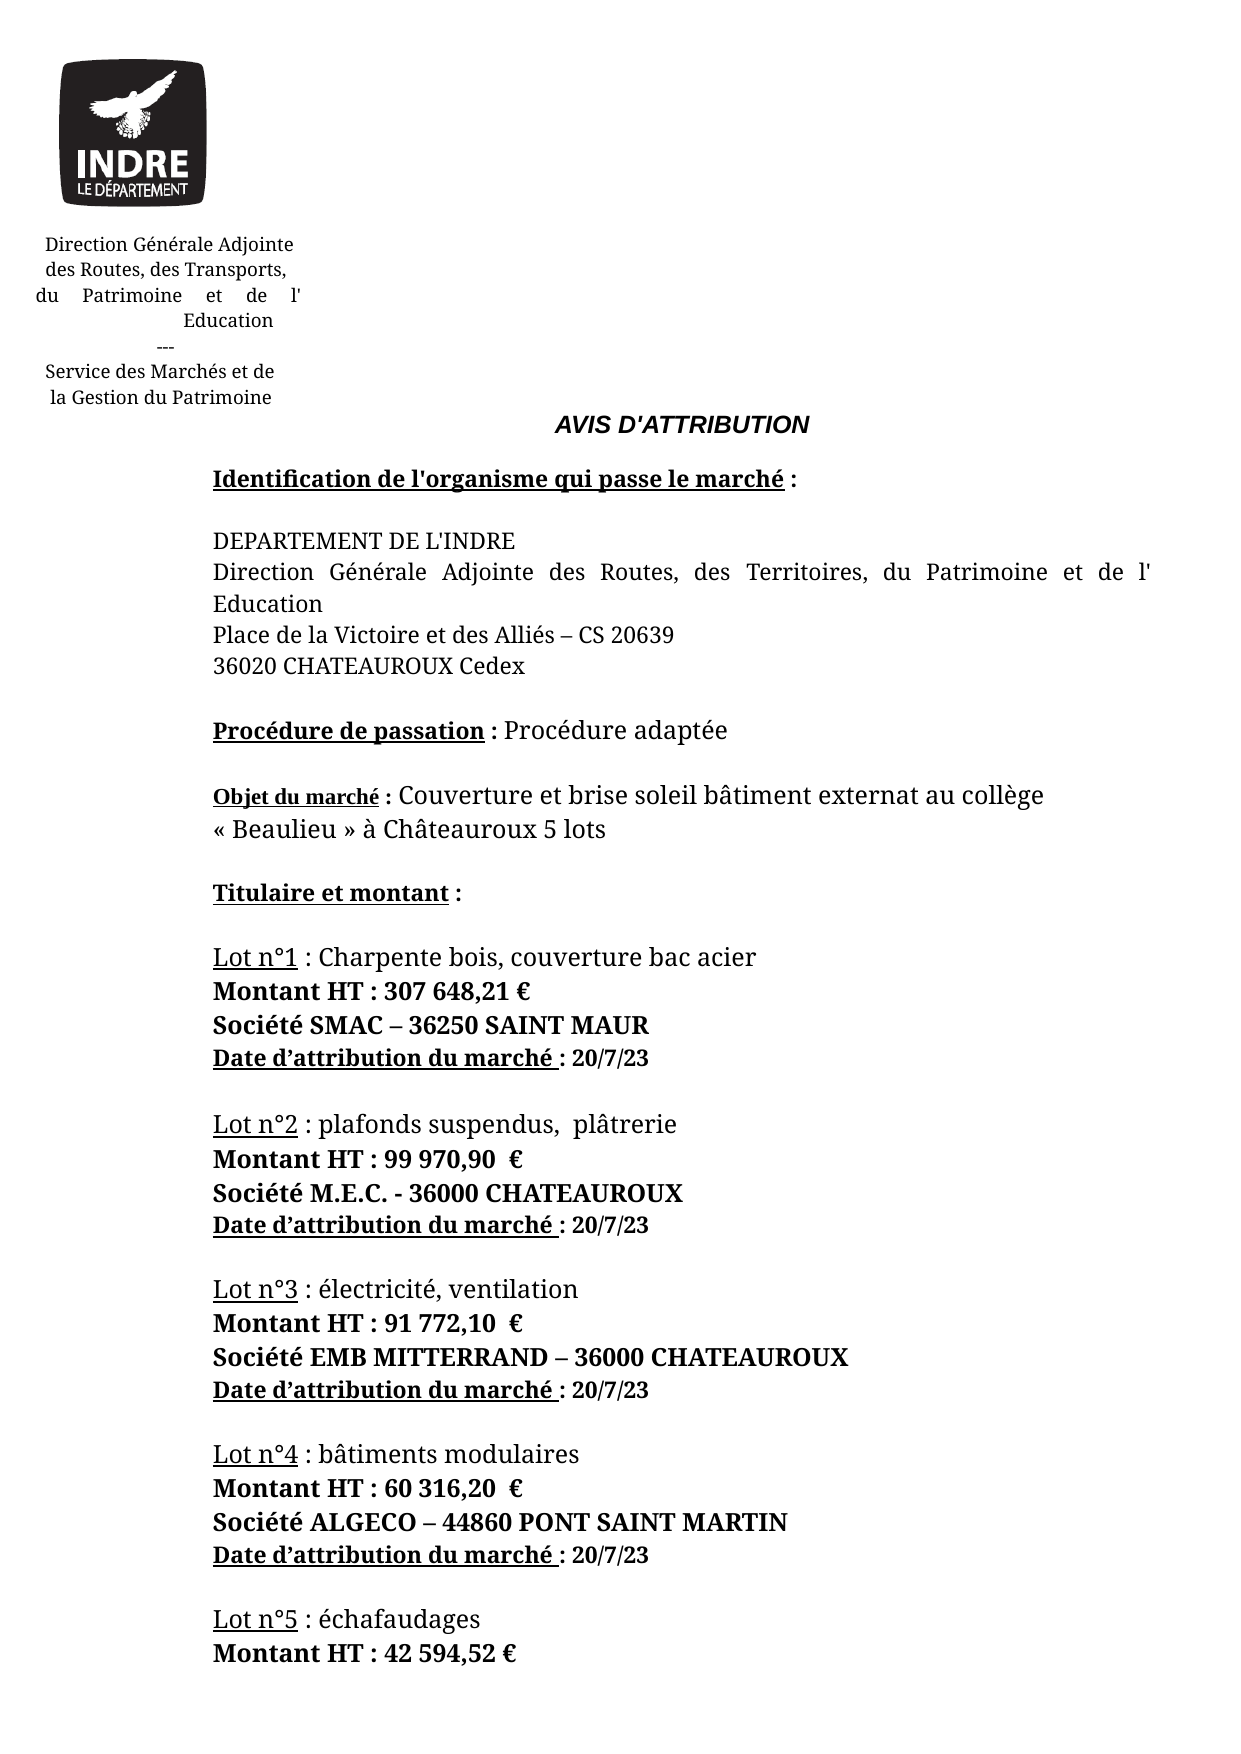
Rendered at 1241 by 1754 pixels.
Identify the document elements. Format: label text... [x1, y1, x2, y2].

text Direction Générale Adjointe [35, 231, 301, 257]
text Procédure de passation : Procédure adaptée [213, 712, 1152, 747]
text des Routes, des Transports, [35, 257, 301, 282]
text du Patrimoine et de l' Education [35, 282, 301, 333]
text la Gestion du Patrimoine [35, 384, 295, 410]
text Date d’attribution du marché : 20/7/23 [213, 1042, 1152, 1073]
text DEPARTEMENT DE L'INDRE [213, 525, 1152, 556]
text Montant HT : 91 772,10 € [213, 1306, 1152, 1340]
text Société ALGECO – 44860 PONT SAINT MARTIN [213, 1505, 1152, 1539]
text Montant HT : 99 970,90 € [213, 1141, 1152, 1175]
text Service des Marchés et de [35, 359, 295, 384]
text Date d’attribution du marché : 20/7/23 [213, 1209, 1152, 1241]
text Montant HT : 307 648,21 € [213, 974, 1152, 1008]
text AVIS D'ATTRIBUTION [213, 410, 1152, 438]
text Lot n°1 : Charpente bois, couverture bac acier [213, 940, 1152, 974]
text Montant HT : 42 594,52 € [213, 1635, 1152, 1669]
text 36020 CHATEAUROUX Cedex [213, 650, 1152, 681]
text Date d’attribution du marché : 20/7/23 [213, 1374, 1152, 1405]
text --- [35, 333, 295, 359]
text Date d’attribution du marché : 20/7/23 [213, 1539, 1152, 1570]
text Société M.E.C. - 36000 CHATEAUROUX [213, 1175, 1152, 1209]
text Lot n°3 : électricité, ventilation [213, 1272, 1152, 1306]
text Place de la Victoire et des Alliés – CS 20639 [213, 619, 1152, 650]
text Direction Générale Adjointe des Routes, des Territoires, du Patrimoine et de l' Education [213, 556, 1152, 619]
text Société SMAC – 36250 SAINT MAUR [213, 1008, 1152, 1042]
text Société EMB MITTERRAND – 36000 CHATEAUROUX [213, 1340, 1152, 1374]
text Identification de l'organisme qui passe le marché : [213, 462, 1152, 494]
text Lot n°4 : bâtiments modulaires [213, 1437, 1152, 1471]
subtitle Objet du marché : Couverture et brise soleil bâtiment externat au collège « Beaulieu » à Châteauroux 5 lots [213, 778, 1152, 846]
text Lot n°2 : plafonds suspendus, plâtrerie [213, 1107, 1152, 1141]
text Titulaire et montant : [213, 877, 1152, 908]
text Lot n°5 : échafaudages [213, 1601, 1152, 1635]
text Montant HT : 60 316,20 € [213, 1471, 1152, 1505]
